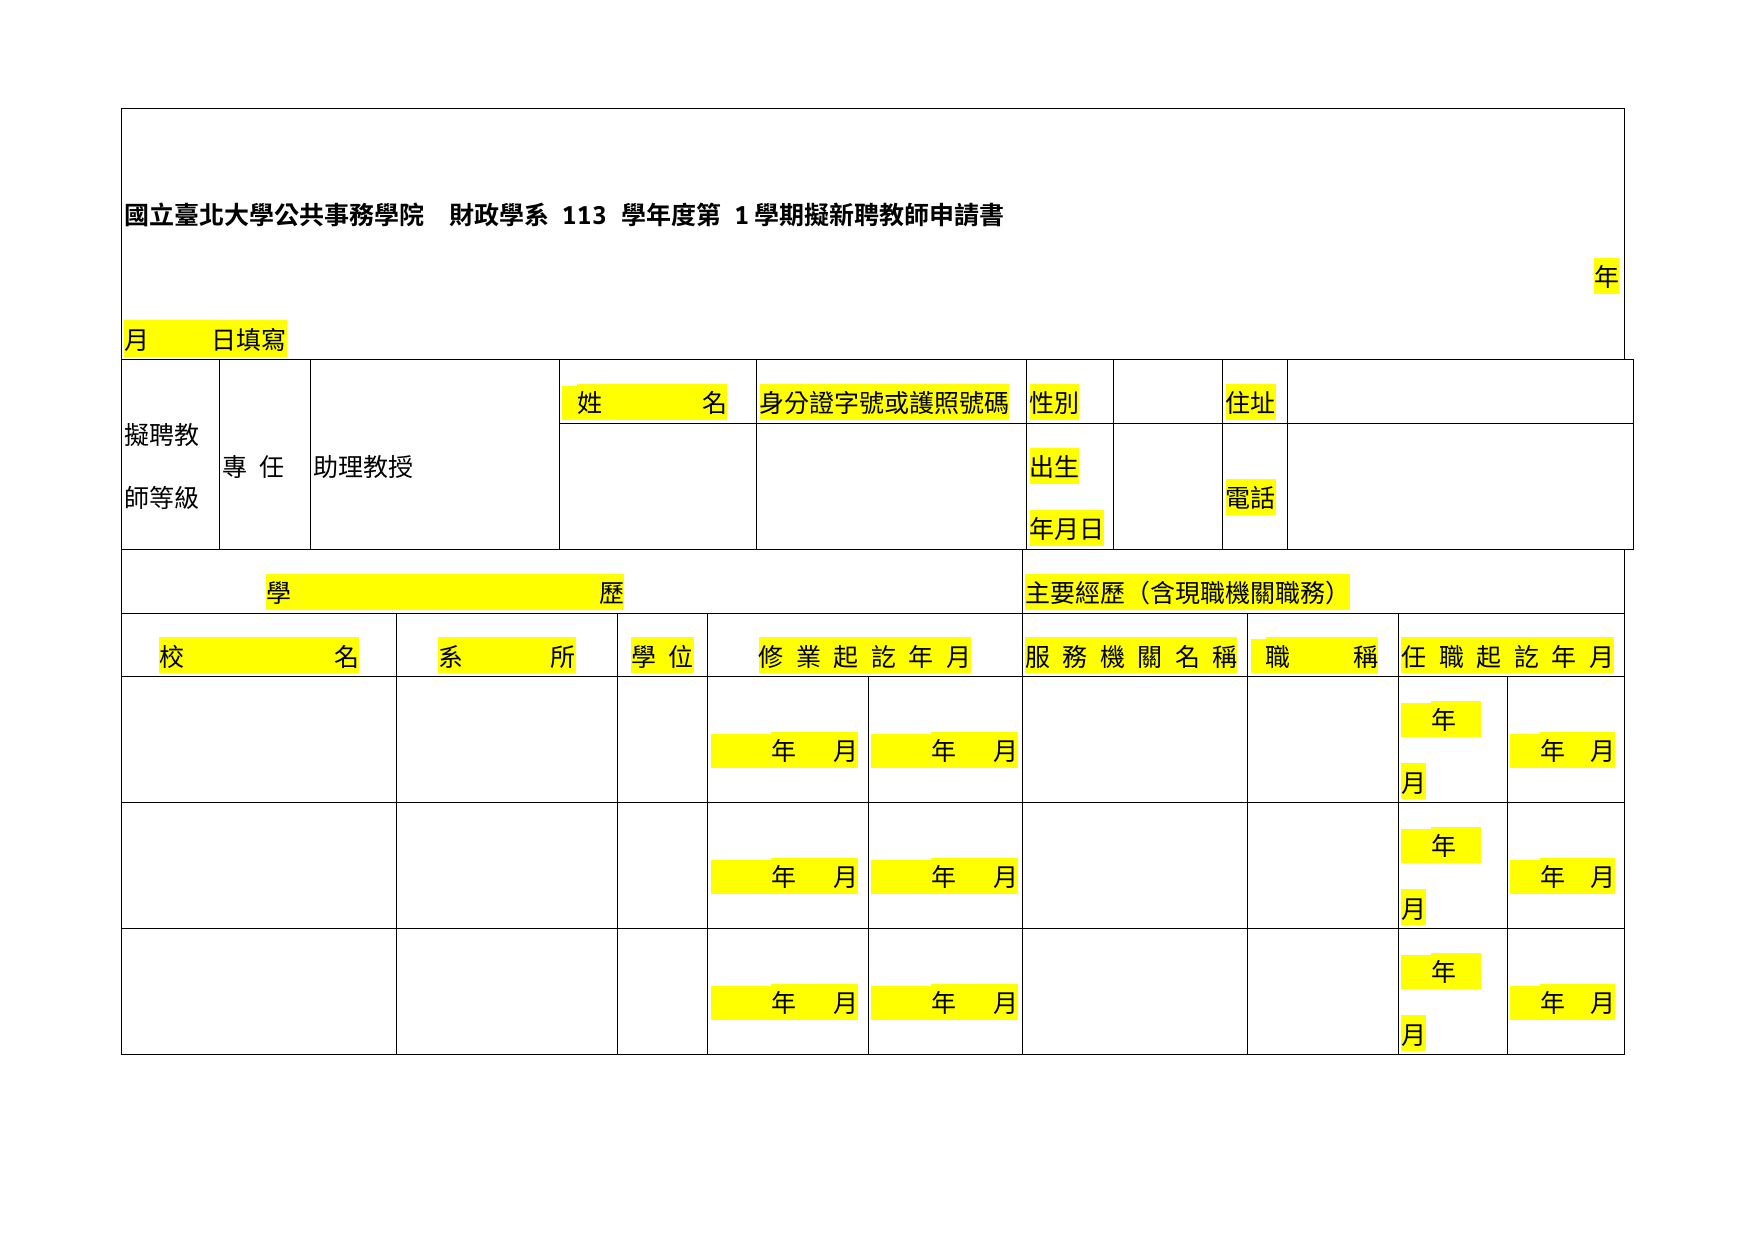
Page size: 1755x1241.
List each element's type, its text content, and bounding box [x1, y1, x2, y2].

table_cell [122, 929, 396, 1054]
table_cell 性別 [1027, 360, 1113, 423]
table_cell 主要經歷（含現職機關職務） [1023, 550, 1624, 612]
table_cell 年 月 [708, 803, 868, 928]
table_cell 出生 年月日 [1027, 424, 1113, 549]
table_cell 任 職 起 訖 年 月 [1399, 614, 1624, 676]
table_cell [1248, 677, 1398, 802]
table_cell 年 月 [1399, 803, 1507, 928]
table_cell 學 歷 [122, 550, 1022, 612]
table_cell 年 月 [1508, 929, 1624, 1054]
table_cell 年 月 [869, 677, 1022, 802]
table_cell [1248, 803, 1398, 928]
table_cell [1625, 613, 1633, 676]
table_cell [1248, 929, 1398, 1054]
table_cell 年 月 [708, 929, 868, 1054]
table_cell [397, 677, 617, 802]
table_cell 年 月 [1508, 803, 1624, 928]
table_cell [757, 424, 1026, 549]
table_cell 身分證字號或護照號碼 [757, 360, 1026, 423]
table_cell [1625, 550, 1633, 612]
table_cell [1288, 424, 1633, 549]
table_cell [397, 803, 617, 928]
table_cell 修 業 起 訖 年 月 [708, 614, 1022, 676]
table_cell [618, 929, 707, 1054]
table_cell 年 月 [869, 929, 1022, 1054]
table_cell [1023, 803, 1247, 928]
table_cell [1625, 928, 1633, 1054]
table_header [1625, 108, 1633, 359]
table_cell 校 名 [122, 614, 396, 676]
table_cell [1625, 676, 1633, 802]
table_cell 電話 [1223, 424, 1287, 549]
table_cell 年 月 [708, 677, 868, 802]
table_cell [122, 677, 396, 802]
table_cell [1023, 677, 1247, 802]
table_cell [618, 677, 707, 802]
table_cell 助理教授 [311, 360, 559, 549]
table_cell 職 稱 [1248, 614, 1398, 676]
table_cell 住址 [1223, 360, 1287, 423]
table_cell 擬聘教師等級 [122, 360, 219, 549]
table_cell [618, 803, 707, 928]
table_cell [122, 803, 396, 928]
table_cell 服 務 機 關 名 稱 [1023, 614, 1247, 676]
table_cell [397, 929, 617, 1054]
table_cell 專 任 [220, 360, 310, 549]
table_cell [1114, 424, 1222, 549]
table_cell 姓 名 [560, 360, 756, 423]
table_cell [1288, 360, 1633, 423]
table_cell [1023, 929, 1247, 1054]
table_cell 年 月 [1508, 677, 1624, 802]
table_cell 年 月 [1399, 929, 1507, 1054]
table_cell [560, 424, 756, 549]
table_cell [1114, 360, 1222, 423]
table_cell 學 位 [618, 614, 707, 676]
table_cell 年 月 [1399, 677, 1507, 802]
table_cell 年 月 [869, 803, 1022, 928]
table_cell 系 所 [397, 614, 617, 676]
table_header 國立臺北大學公共事務學院 財政學系 113 學年度第 1學期擬新聘教師申請書 年 月 日填寫 [122, 109, 1624, 359]
table_cell [1625, 802, 1633, 928]
